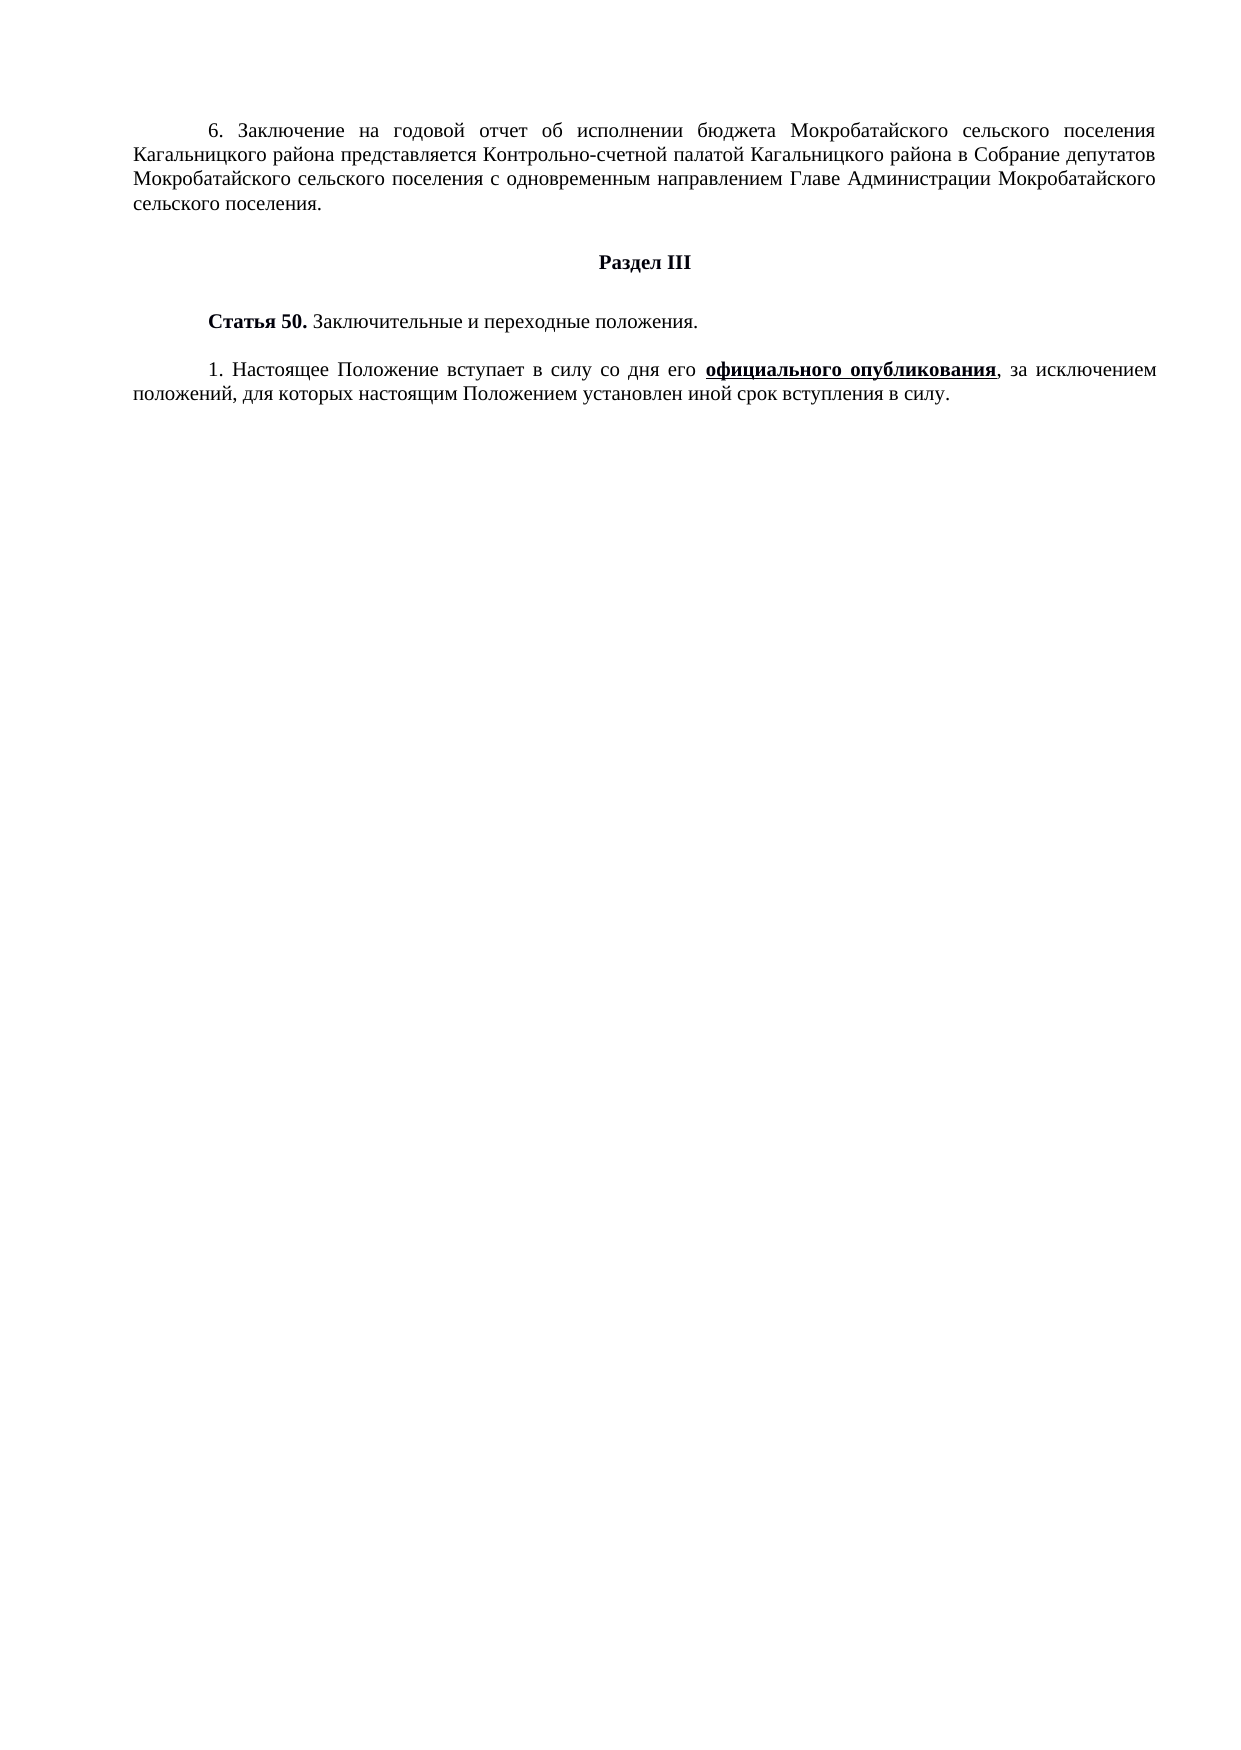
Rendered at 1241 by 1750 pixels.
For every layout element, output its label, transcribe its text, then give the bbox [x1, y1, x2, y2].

text 6. Заключение на годовой отчет об исполнении бюджета Мокробатайского сельского поселения Кагальницкого района представляется Контрольно-счетной палатой Кагальницкого района в Собрание депутатов Мокробатайского сельского поселения с одновременным направлением Главе Администрации Мокробатайского сельского поселения. [133, 118, 1157, 214]
text Статья 50. Заключительные и переходные положения. [208, 309, 1157, 333]
text 1. Настоящее Положение вступает в силу со дня его официального опубликования, за исключением положений, для которых настоящим Положением установлен иной срок вступления в силу. [133, 357, 1157, 405]
subtitle Раздел III [133, 250, 1157, 274]
